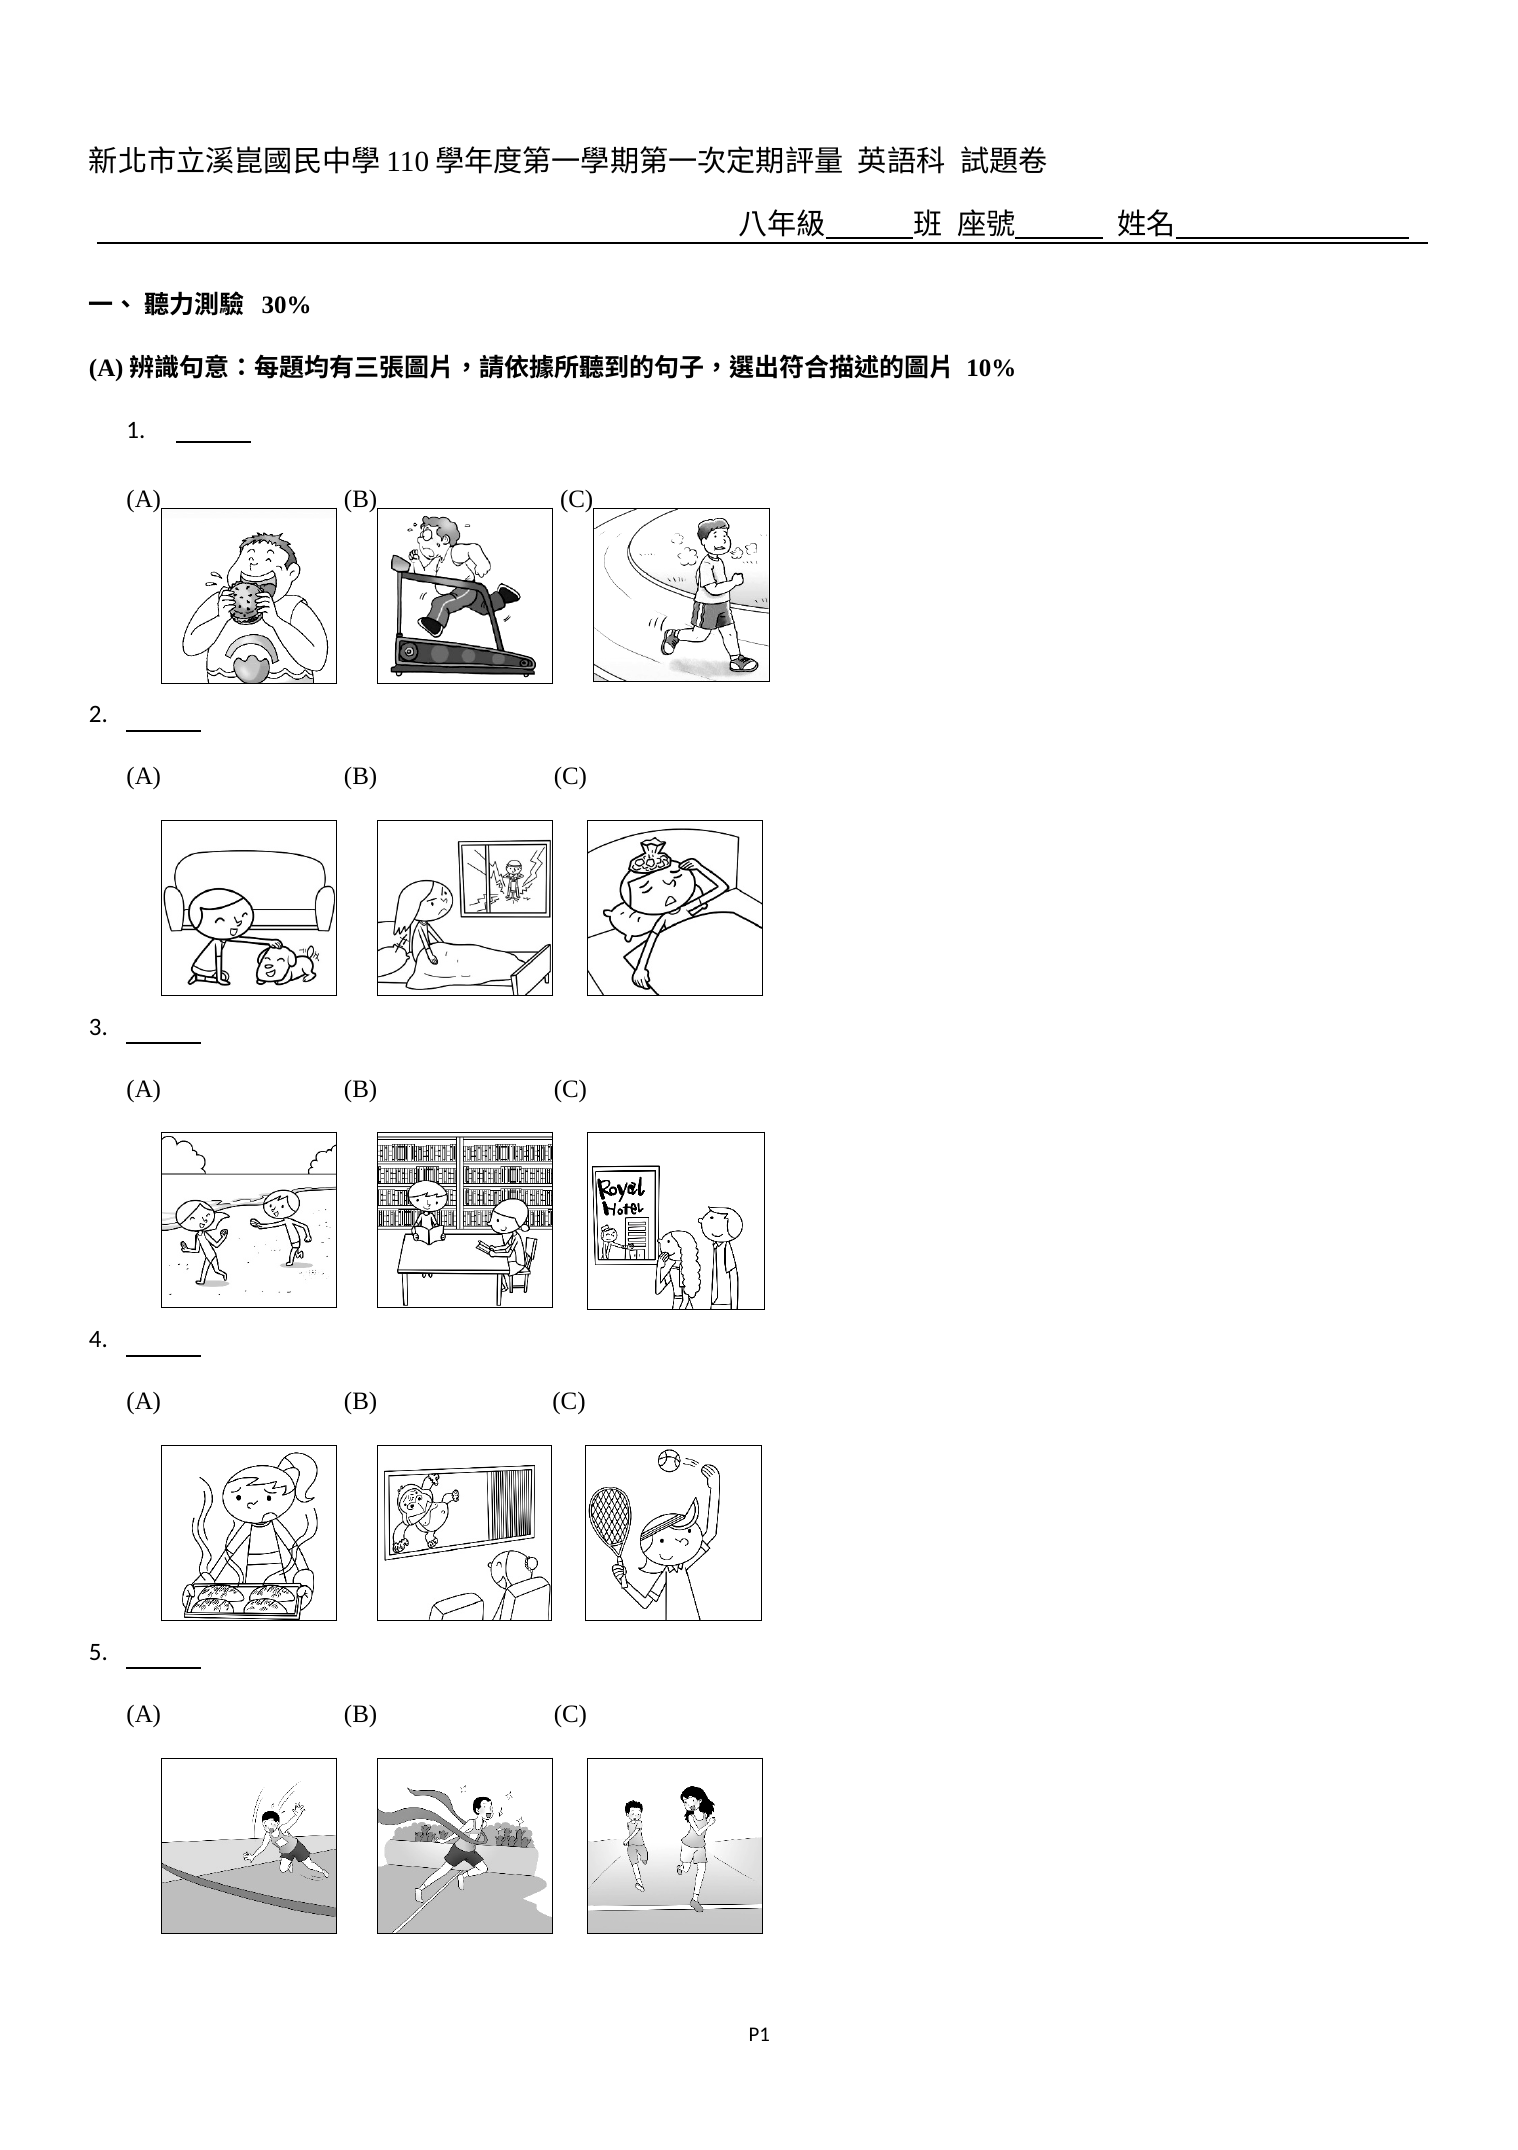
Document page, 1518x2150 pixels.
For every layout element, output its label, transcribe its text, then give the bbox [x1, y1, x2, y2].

list (A) (B)(C) [89, 1636, 1429, 1949]
list (A) (B)(C) [89, 699, 1429, 1011]
text 八年級 班 座號 姓名 [738, 180, 1429, 242]
text 一、 聽力測驗 30% (A) 辨識句意：每題均有三張圖片，請依據所聽到的句子，選出符合描述的圖片 10% [89, 261, 1429, 386]
list (A) (B)(C) [89, 1324, 1429, 1636]
list (A) (B)(C) [89, 1011, 1429, 1324]
list (A) (B) (C) [126, 386, 1429, 699]
text 新北市立溪崑國民中學110學年度第一學期第一次定期評量 英語科 試題卷 [89, 117, 1429, 180]
